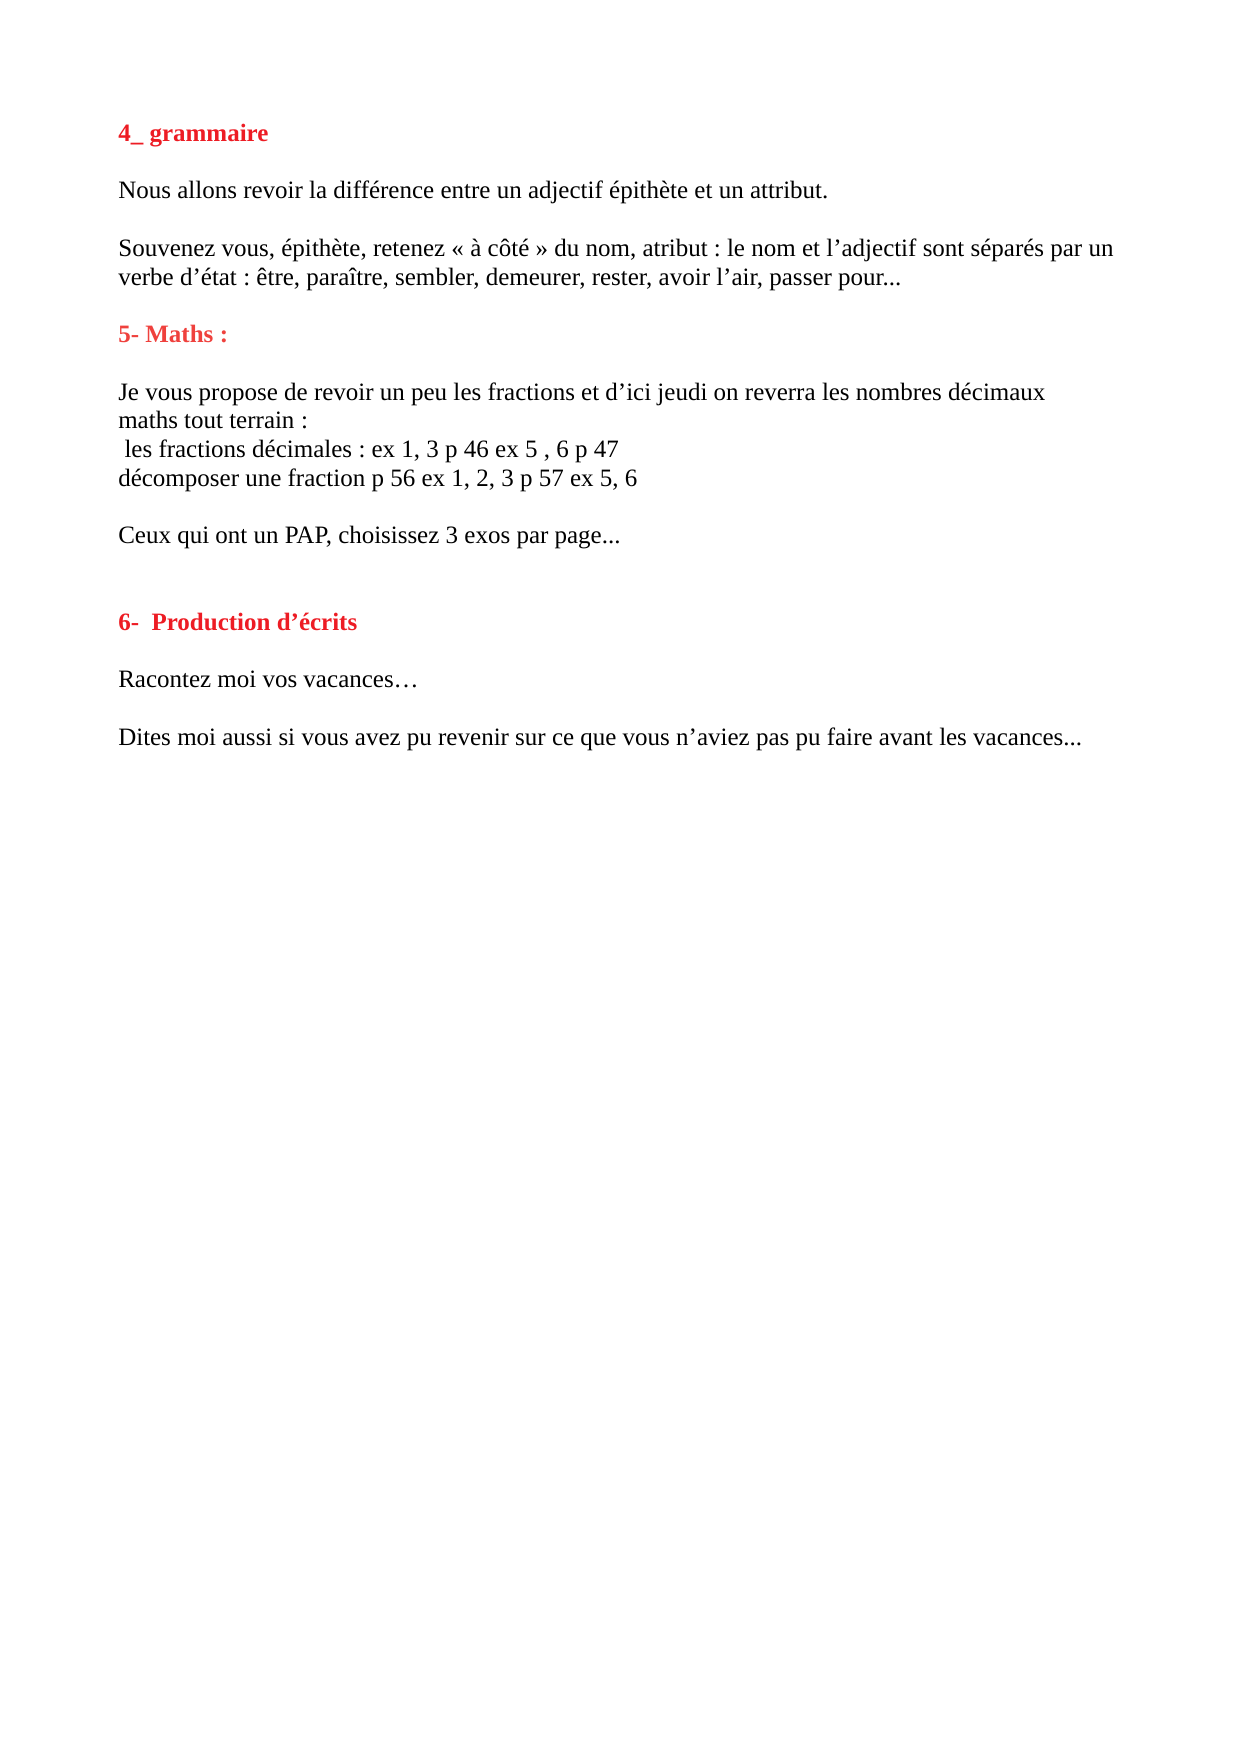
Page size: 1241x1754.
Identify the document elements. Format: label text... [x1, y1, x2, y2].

text les fractions décimales : ex 1, 3 p 46 ex 5 , 6 p 47 [118, 434, 1122, 463]
text Dites moi aussi si vous avez pu revenir sur ce que vous n’aviez pas pu faire avant les vacances... [118, 722, 1122, 751]
text décomposer une fraction p 56 ex 1, 2, 3 p 57 ex 5, 6 [118, 463, 1122, 492]
text Souvenez vous, épithète, retenez « à côté » du nom, atribut : le nom et l’adjectif sont séparés par un verbe d’état : être, paraître, sembler, demeurer, rester, avoir l’air, passer pour... [118, 233, 1122, 291]
text Racontez moi vos vacances… [118, 664, 1122, 693]
text 4_ grammaire [118, 118, 1122, 147]
text 5- Maths : [118, 319, 1122, 348]
text maths tout terrain : [118, 406, 1122, 434]
text Ceux qui ont un PAP, choisissez 3 exos par page... [118, 521, 1122, 549]
text 6- Production d’écrits [118, 607, 1122, 636]
text Je vous propose de revoir un peu les fractions et d’ici jeudi on reverra les nombres décimaux [118, 377, 1122, 406]
text Nous allons revoir la différence entre un adjectif épithète et un attribut. [118, 176, 1122, 204]
